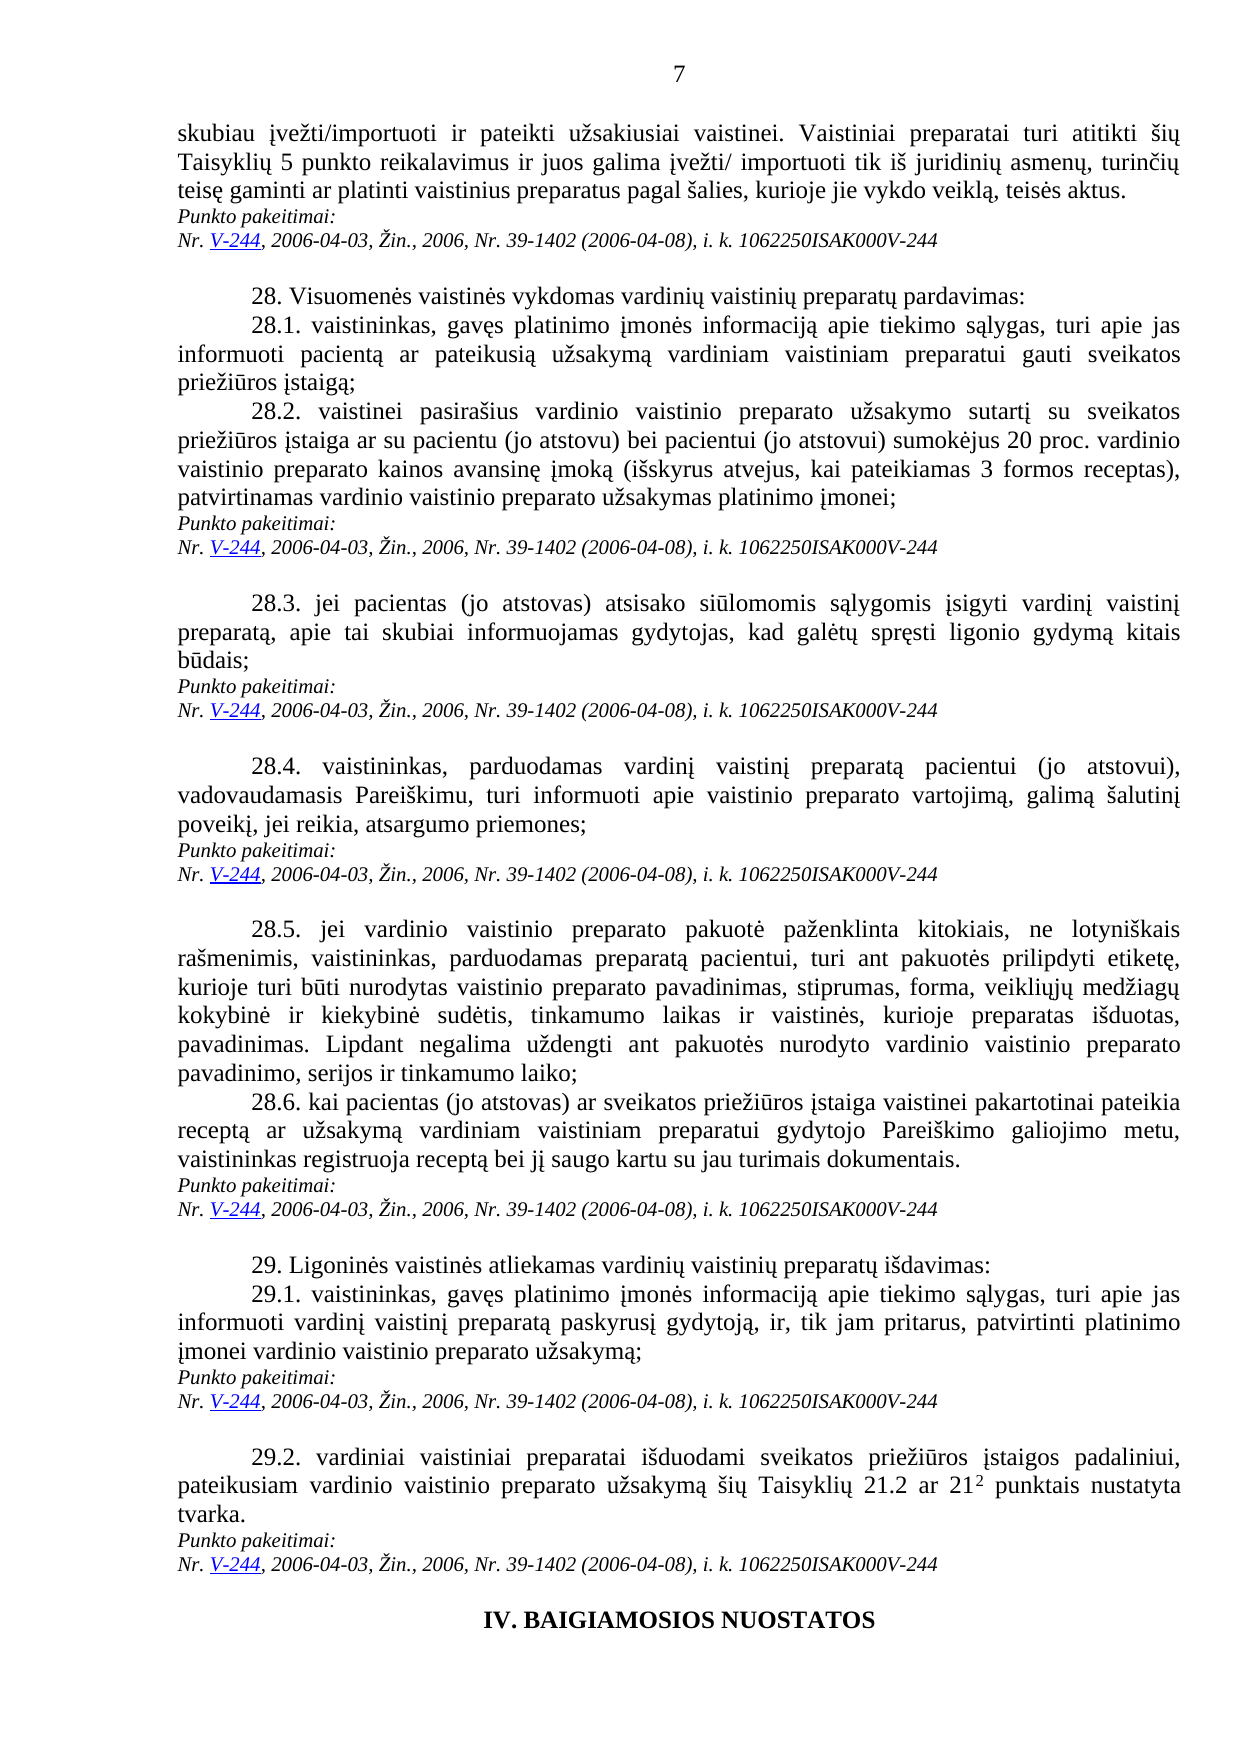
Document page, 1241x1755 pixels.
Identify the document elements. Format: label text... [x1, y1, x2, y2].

text 28.3. jei pacientas (jo atstovas) atsisako siūlomomis sąlygomis įsigyti vardinį vaistinį preparatą, apie tai skubiai informuojamas gydytojas, kad galėtų spręsti ligonio gydymą kitais būdais; [177, 588, 1181, 674]
text Punkto pakeitimai: [177, 1528, 1181, 1552]
text Nr. V-244, 2006-04-03, Žin., 2006, Nr. 39-1402 (2006-04-08), i. k. 1062250ISAK000V-244 [177, 535, 1181, 559]
text Nr. V-244, 2006-04-03, Žin., 2006, Nr. 39-1402 (2006-04-08), i. k. 1062250ISAK000V-244 [177, 1552, 1181, 1576]
text Nr. V-244, 2006-04-03, Žin., 2006, Nr. 39-1402 (2006-04-08), i. k. 1062250ISAK000V-244 [177, 862, 1181, 886]
text skubiau įvežti/importuoti ir pateikti užsakiusiai vaistinei. Vaistiniai preparatai turi atitikti šių Taisyklių 5 punkto reikalavimus ir juos galima įvežti/ importuoti tik iš juridinių asmenų, turinčių teisę gaminti ar platinti vaistinius preparatus pagal šalies, kurioje jie vykdo veiklą, teisės aktus. [177, 118, 1181, 204]
text Punkto pakeitimai: [177, 1173, 1181, 1197]
text 28.4. vaistininkas, parduodamas vardinį vaistinį preparatą pacientui (jo atstovui), vadovaudamasis Pareiškimu, turi informuoti apie vaistinio preparato vartojimą, galimą šalutinį poveikį, jei reikia, atsargumo priemones; [177, 751, 1181, 837]
text Punkto pakeitimai: [177, 674, 1181, 698]
text Nr. V-244, 2006-04-03, Žin., 2006, Nr. 39-1402 (2006-04-08), i. k. 1062250ISAK000V-244 [177, 228, 1181, 252]
text Nr. V-244, 2006-04-03, Žin., 2006, Nr. 39-1402 (2006-04-08), i. k. 1062250ISAK000V-244 [177, 1197, 1181, 1221]
text 29.2. vardiniai vaistiniai preparatai išduodami sveikatos priežiūros įstaigos padaliniui, pateikusiam vardinio vaistinio preparato užsakymą šių Taisyklių 21.2 ar 212 punktais nustatyta tvarka. [177, 1442, 1181, 1528]
text Punkto pakeitimai: [177, 837, 1181, 862]
text Punkto pakeitimai: [177, 511, 1181, 535]
text 29. Ligoninės vaistinės atliekamas vardinių vaistinių preparatų išdavimas: [177, 1250, 1181, 1279]
text 28.1. vaistininkas, gavęs platinimo įmonės informaciją apie tiekimo sąlygas, turi apie jas informuoti pacientą ar pateikusią užsakymą vardiniam vaistiniam preparatui gauti sveikatos priežiūros įstaigą; [177, 310, 1181, 396]
text 28.6. kai pacientas (jo atstovas) ar sveikatos priežiūros įstaiga vaistinei pakartotinai pateikia receptą ar užsakymą vardiniam vaistiniam preparatui gydytojo Pareiškimo galiojimo metu, vaistininkas registruoja receptą bei jį saugo kartu su jau turimais dokumentais. [177, 1087, 1181, 1173]
text 28. Visuomenės vaistinės vykdomas vardinių vaistinių preparatų pardavimas: [177, 281, 1181, 310]
text Punkto pakeitimai: [177, 1365, 1181, 1389]
text Punkto pakeitimai: [177, 204, 1181, 228]
text IV. BAIGIAMOSIOS NUOSTATOS [177, 1605, 1181, 1634]
text Nr. V-244, 2006-04-03, Žin., 2006, Nr. 39-1402 (2006-04-08), i. k. 1062250ISAK000V-244 [177, 698, 1181, 722]
text 28.5. jei vardinio vaistinio preparato pakuotė paženklinta kitokiais, ne lotyniškais rašmenimis, vaistininkas, parduodamas preparatą pacientui, turi ant pakuotės prilipdyti etiketę, kurioje turi būti nurodytas vaistinio preparato pavadinimas, stiprumas, forma, veikliųjų medžiagų kokybinė ir kiekybinė sudėtis, tinkamumo laikas ir vaistinės, kurioje preparatas išduotas, pavadinimas. Lipdant negalima uždengti ant pakuotės nurodyto vardinio vaistinio preparato pavadinimo, serijos ir tinkamumo laiko; [177, 914, 1181, 1087]
text 29.1. vaistininkas, gavęs platinimo įmonės informaciją apie tiekimo sąlygas, turi apie jas informuoti vardinį vaistinį preparatą paskyrusį gydytoją, ir, tik jam pritarus, patvirtinti platinimo įmonei vardinio vaistinio preparato užsakymą; [177, 1279, 1181, 1365]
text Nr. V-244, 2006-04-03, Žin., 2006, Nr. 39-1402 (2006-04-08), i. k. 1062250ISAK000V-244 [177, 1389, 1181, 1413]
text 28.2. vaistinei pasirašius vardinio vaistinio preparato užsakymo sutartį su sveikatos priežiūros įstaiga ar su pacientu (jo atstovu) bei pacientui (jo atstovui) sumokėjus 20 proc. vardinio vaistinio preparato kainos avansinę įmoką (išskyrus atvejus, kai pateikiamas 3 formos receptas), patvirtinamas vardinio vaistinio preparato užsakymas platinimo įmonei; [177, 396, 1181, 511]
